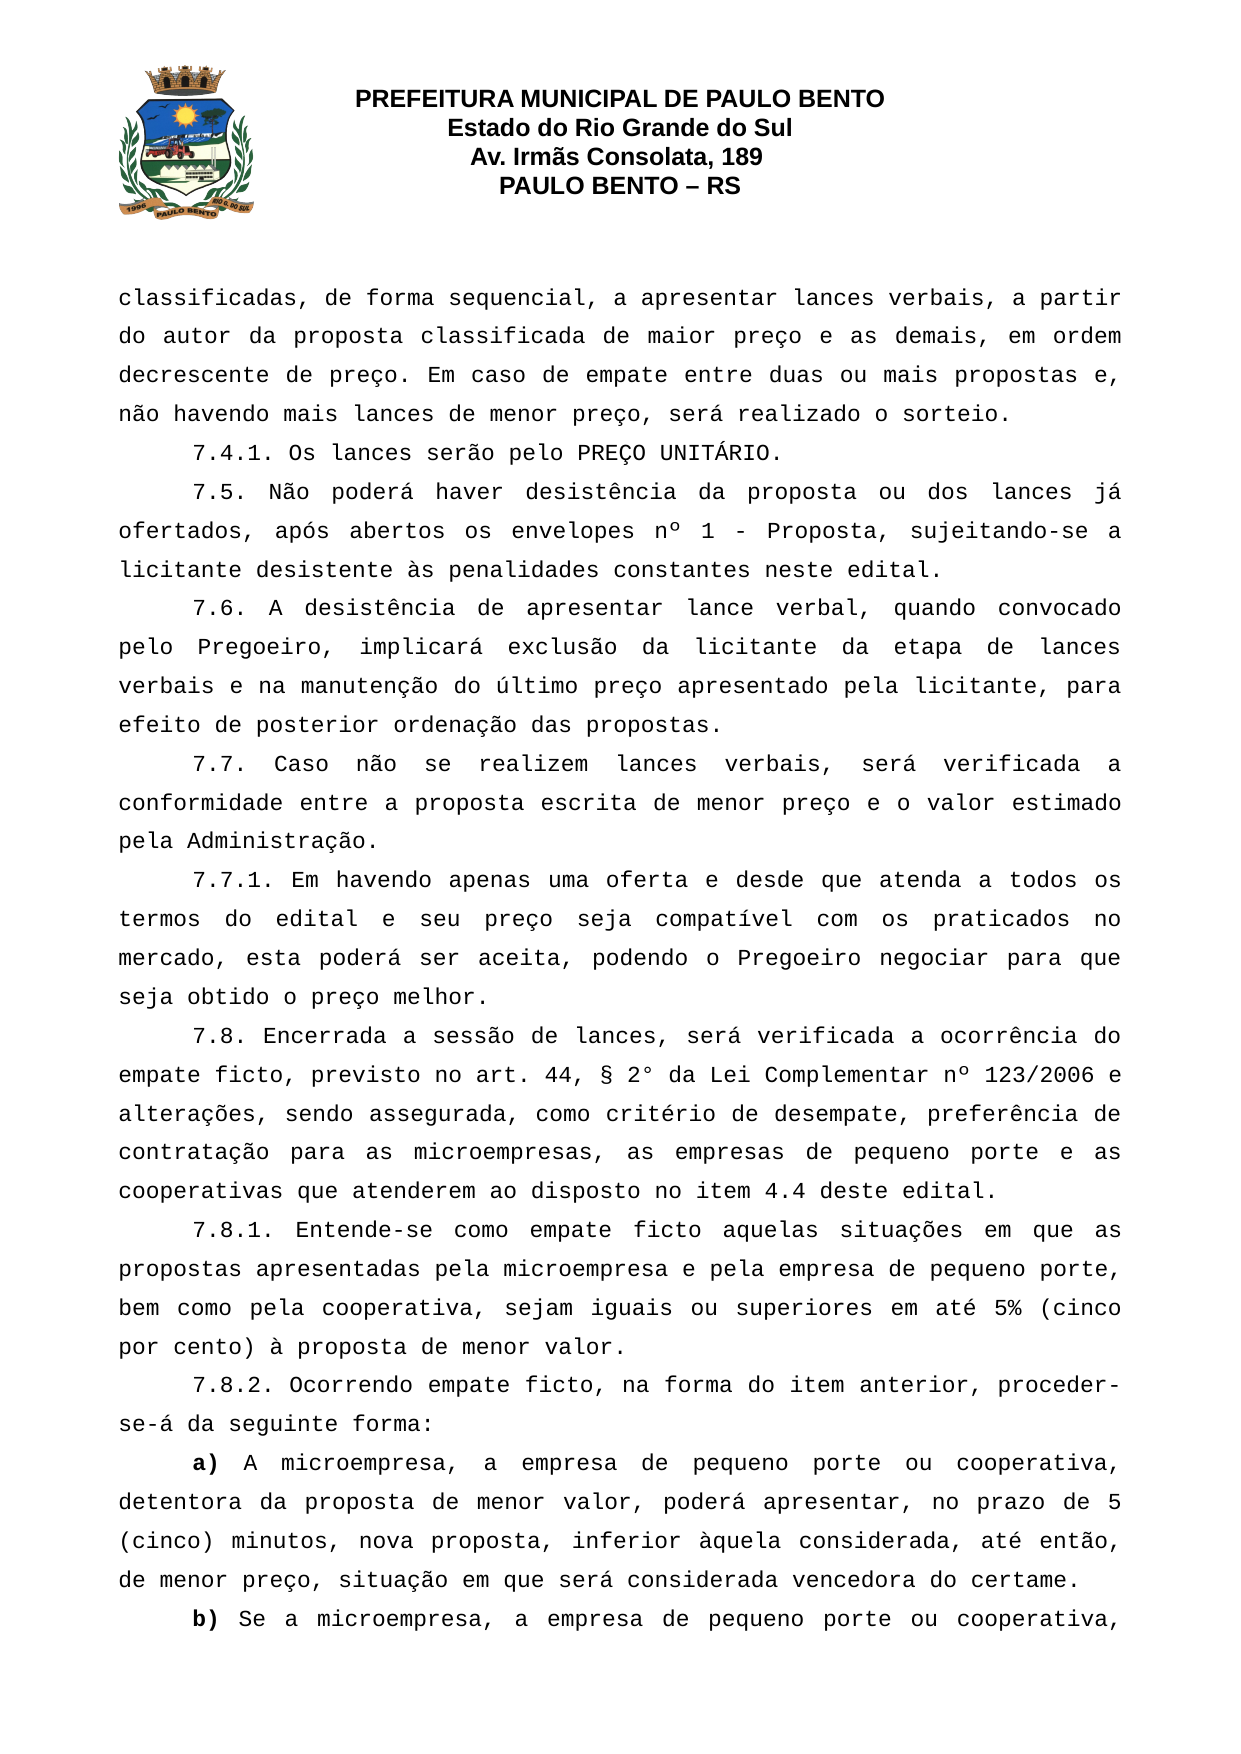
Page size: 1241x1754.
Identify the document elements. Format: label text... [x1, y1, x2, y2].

text 7.7.1. Em havendo apenas uma oferta e desde que atenda a todos os termos do edital e seu preço seja compatível com os praticados no mercado, esta poderá ser aceita, podendo o Pregoeiro negociar para que seja obtido o preço melhor. [118, 869, 1122, 1011]
text 7.8. Encerrada a sessão de lances, será verificada a ocorrência do empate ficto, previsto no art. 44, § 2° da Lei Complementar nº 123/2006 e alterações, sendo assegurada, como critério de desempate, preferência de contratação para as microempresas, as empresas de pequeno porte e as cooperativas que atenderem ao disposto no item 4.4 deste edital. [118, 1024, 1122, 1206]
picture [118, 65, 254, 220]
text 7.8.2. Ocorrendo empate ficto, na forma do item anterior, proceder-se-á da seguinte forma: [118, 1374, 1122, 1439]
text 7.6. A desistência de apresentar lance verbal, quando convocado pelo Pregoeiro, implicará exclusão da licitante da etapa de lances verbais e na manutenção do último preço apresentado pela licitante, para efeito de posterior ordenação das propostas. [118, 597, 1122, 739]
text classificadas, de forma sequencial, a apresentar lances verbais, a partir do autor da proposta classificada de maior preço e as demais, em ordem decrescente de preço. Em caso de empate entre duas ou mais propostas e, não havendo mais lances de menor preço, será realizado o sorteio. [118, 286, 1122, 428]
text 7.4.1. Os lances serão pelo PREÇO UNITÁRIO. [118, 441, 1122, 467]
text 7.8.1. Entende-se como empate ficto aquelas situações em que as propostas apresentadas pela microempresa e pela empresa de pequeno porte, bem como pela cooperativa, sejam iguais ou superiores em até 5% (cinco por cento) à proposta de menor valor. [118, 1218, 1122, 1361]
text b) Se a microempresa, a empresa de pequeno porte ou cooperativa, [118, 1607, 1122, 1633]
text a) A microempresa, a empresa de pequeno porte ou cooperativa, detentora da proposta de menor valor, poderá apresentar, no prazo de 5 (cinco) minutos, nova proposta, inferior àquela considerada, até então, de menor preço, situação em que será considerada vencedora do certame. [118, 1452, 1122, 1594]
text 7.7. Caso não se realizem lances verbais, será verificada a conformidade entre a proposta escrita de menor preço e o valor estimado pela Administração. [118, 752, 1122, 856]
text 7.5. Não poderá haver desistência da proposta ou dos lances já ofertados, após abertos os envelopes nº 1 - Proposta, sujeitando-se a licitante desistente às penalidades constantes neste edital. [118, 480, 1122, 584]
